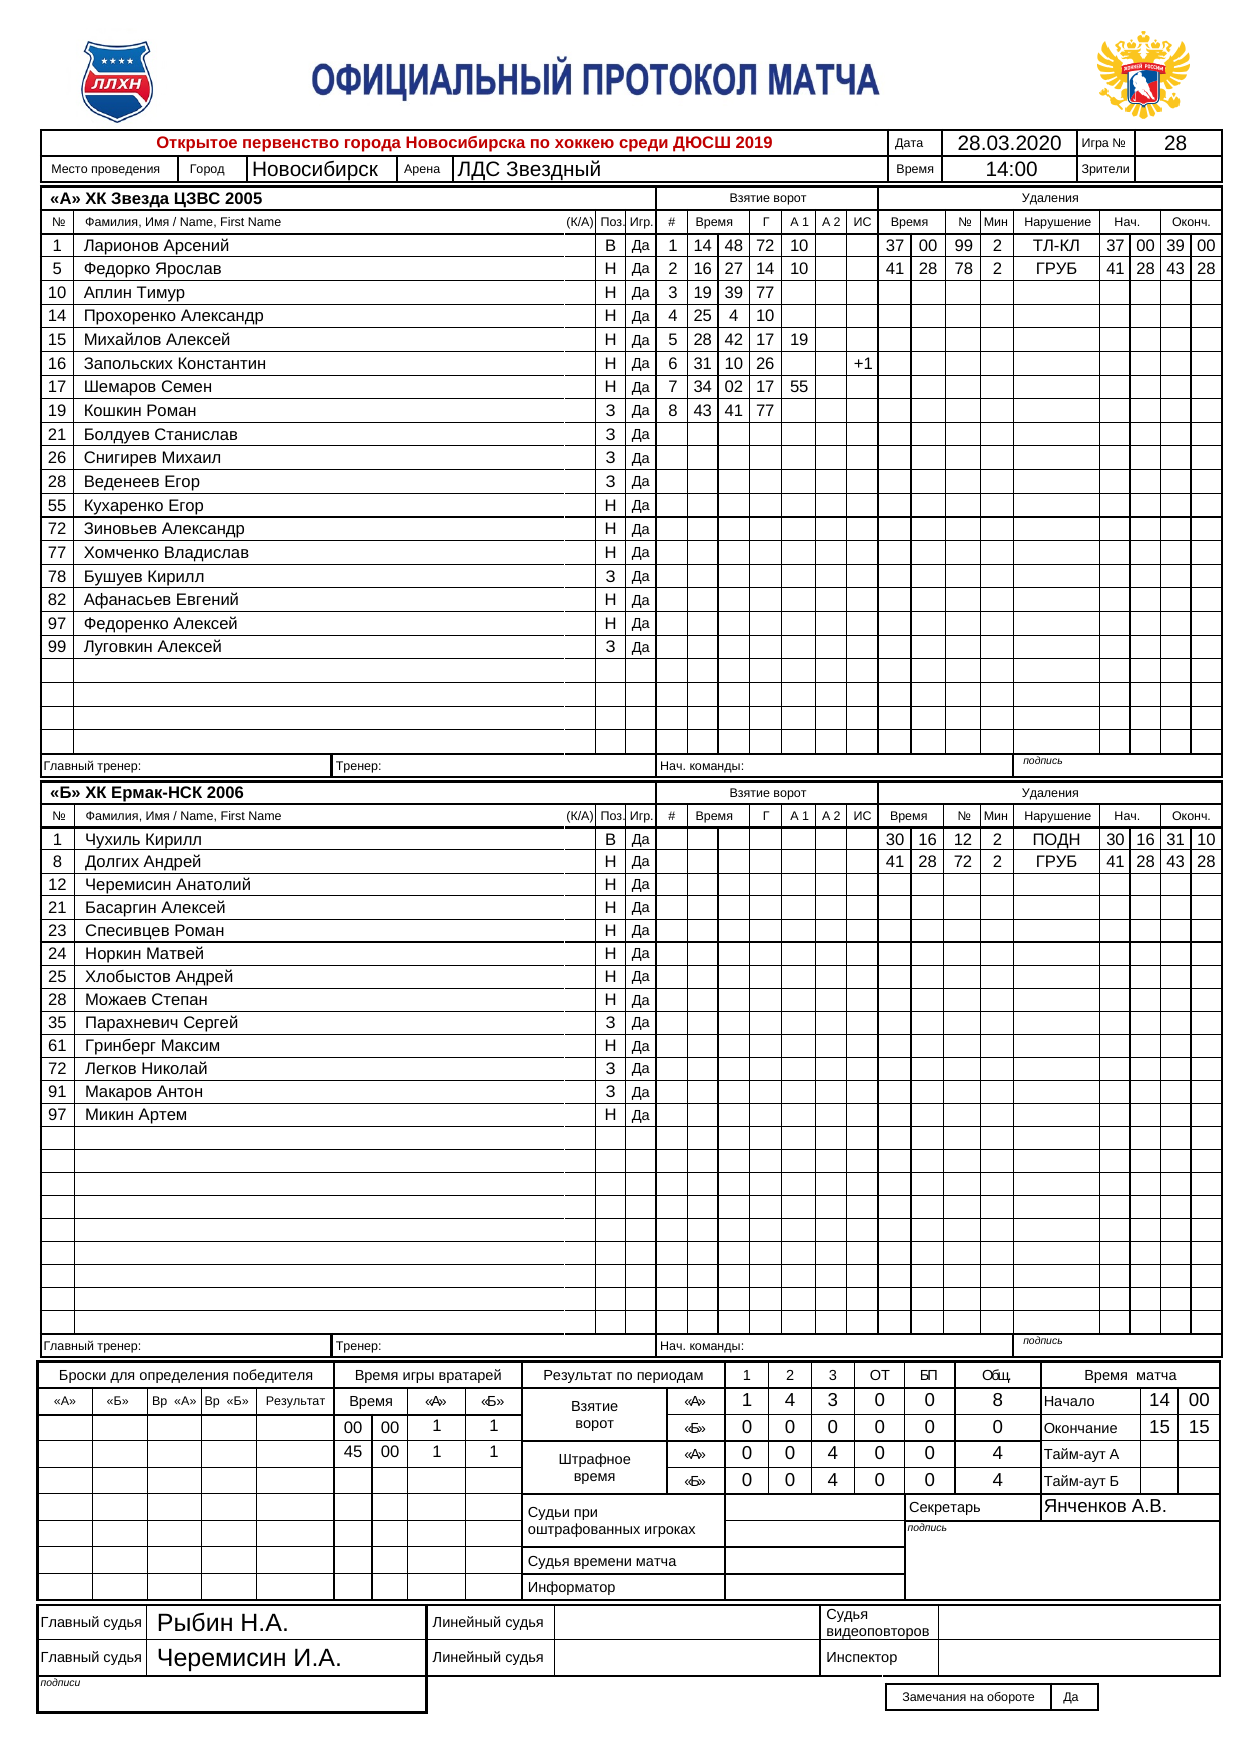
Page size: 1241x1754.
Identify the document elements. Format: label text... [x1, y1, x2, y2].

table_cell Да [626, 829, 655, 849]
table_cell [1100, 328, 1129, 351]
table_cell [750, 896, 781, 918]
table_cell Н [596, 541, 625, 564]
table_cell [782, 1196, 815, 1218]
table_cell [688, 518, 717, 540]
table_cell Инспектор [821, 1640, 938, 1675]
table_cell [847, 1265, 877, 1287]
table_cell [39, 1441, 92, 1467]
table_cell [626, 1265, 655, 1287]
table_cell [1100, 470, 1129, 493]
table_cell [719, 1150, 749, 1172]
table_cell [688, 1081, 717, 1103]
table_cell [912, 518, 945, 540]
table_cell [688, 1242, 717, 1264]
table_cell [1100, 896, 1129, 918]
table_cell Н [596, 281, 625, 303]
table_cell 31 [688, 352, 717, 374]
table_cell [816, 1242, 846, 1264]
table_cell [1014, 281, 1099, 303]
table_cell [202, 1468, 256, 1493]
table_cell [847, 541, 877, 564]
table_cell [912, 1242, 943, 1264]
table_cell [879, 1311, 910, 1333]
table_cell 4 [769, 1389, 811, 1413]
table_cell [1014, 707, 1099, 729]
table_cell Да [626, 588, 655, 611]
table_cell [912, 659, 945, 682]
table_cell [782, 518, 815, 540]
table_cell [782, 683, 815, 706]
table_cell [750, 1035, 781, 1057]
table_cell Н [596, 1104, 625, 1126]
table_cell [688, 943, 717, 964]
table_cell [565, 565, 595, 587]
table_cell 43 [1161, 257, 1190, 280]
table_cell [847, 1242, 877, 1264]
table_cell [847, 328, 877, 351]
table_cell [428, 1677, 882, 1711]
table_cell Н [596, 850, 625, 872]
table_cell [750, 989, 781, 1011]
table_header 28.03.2020 [943, 131, 1076, 155]
table_cell Время [335, 1389, 407, 1413]
table_cell [1161, 281, 1190, 303]
table_cell 28 [912, 257, 945, 280]
table_cell [847, 1311, 877, 1333]
table_cell [1161, 1288, 1190, 1310]
table_cell 25 [688, 305, 717, 327]
table_cell 5 [657, 328, 687, 351]
table_cell [1014, 1150, 1099, 1172]
table_cell [688, 612, 717, 634]
table_cell Линейный судья [428, 1606, 554, 1639]
table_cell [1161, 494, 1190, 516]
table_cell Информатор [523, 1575, 724, 1599]
table_cell 2 [981, 829, 1013, 849]
table_cell [847, 446, 877, 469]
table_cell [1100, 305, 1129, 327]
table_cell [879, 423, 910, 445]
table_cell 17 [750, 376, 781, 398]
table_cell [719, 1311, 749, 1333]
table_cell [1192, 659, 1221, 682]
table_cell [565, 659, 595, 682]
table_cell [1014, 1012, 1099, 1033]
table_cell [1161, 565, 1190, 587]
table_cell Федоренко Алексей [74, 612, 564, 634]
table_cell [74, 707, 564, 729]
table_cell 4 [719, 305, 749, 327]
table_cell [1161, 1219, 1190, 1241]
table_cell [879, 612, 910, 634]
table_cell [944, 1012, 980, 1033]
table_cell [202, 1441, 256, 1467]
table_cell [565, 352, 595, 374]
table_cell [1014, 683, 1099, 706]
table_cell Да [626, 281, 655, 303]
table_cell [879, 1265, 910, 1287]
table_cell [1192, 470, 1221, 493]
table_cell [688, 1127, 717, 1149]
table_cell [750, 588, 781, 611]
table_cell [1192, 896, 1221, 918]
table_cell [202, 1574, 256, 1599]
table_cell [1100, 565, 1129, 587]
table_cell [981, 470, 1013, 493]
table_cell 0 [769, 1442, 811, 1467]
table_cell [879, 1104, 910, 1126]
table_header БП [905, 1363, 954, 1387]
table_cell [1192, 1012, 1221, 1033]
table_cell [1131, 683, 1160, 706]
table_cell [408, 1521, 465, 1546]
table_cell [202, 1547, 256, 1573]
table_cell А 2 [816, 211, 846, 233]
table_cell Н [596, 494, 625, 516]
table_cell подпись [906, 1522, 1219, 1599]
table_cell 10 [42, 281, 73, 303]
table_cell 99 [42, 636, 73, 658]
table_cell [657, 829, 687, 849]
table_cell З [596, 565, 625, 587]
table_cell Зиновьев Александр [74, 518, 564, 540]
table_cell [42, 1219, 74, 1241]
table_cell Норкин Матвей [75, 943, 564, 964]
table_cell [816, 966, 846, 987]
table_cell [946, 423, 980, 445]
table_cell [750, 1150, 781, 1172]
table_cell [847, 1081, 877, 1103]
table_cell [257, 1441, 333, 1467]
table_cell 41 [879, 257, 910, 280]
table_cell З [596, 446, 625, 469]
table_cell [657, 896, 687, 918]
table_cell Г [750, 211, 781, 233]
table_cell [1131, 612, 1160, 634]
table_cell [912, 896, 943, 918]
table_cell [944, 1104, 980, 1126]
table_cell [912, 1127, 943, 1149]
table_cell [946, 730, 980, 753]
table_cell [847, 612, 877, 634]
table_cell [74, 683, 564, 706]
table_cell Кошкин Роман [74, 399, 564, 422]
table_cell [946, 588, 980, 611]
table_cell [1131, 920, 1160, 941]
table_cell [981, 518, 1013, 540]
table_cell [1100, 874, 1129, 895]
table_cell 0 [905, 1442, 954, 1467]
table_cell [981, 541, 1013, 564]
table_cell 0 [905, 1468, 954, 1493]
table_cell [1014, 423, 1099, 445]
table_cell 0 [855, 1389, 904, 1413]
table_cell [912, 470, 945, 493]
table_cell Поз. [596, 211, 625, 233]
table_cell [565, 518, 595, 540]
table_cell [782, 874, 815, 895]
table_cell [42, 1265, 74, 1287]
table_cell [816, 518, 846, 540]
table_cell А 1 [782, 805, 815, 826]
table_cell [946, 683, 980, 706]
table_cell [1161, 1127, 1190, 1149]
table_cell [726, 1495, 904, 1520]
table_cell [847, 1196, 877, 1218]
table_cell [565, 1288, 595, 1310]
table_cell [816, 565, 846, 587]
table_cell [750, 730, 781, 753]
table_cell [847, 730, 877, 753]
table_cell [750, 1104, 781, 1126]
table_header Игра № [1078, 131, 1134, 155]
table_cell 17 [750, 328, 781, 351]
table_cell [912, 565, 945, 587]
table_cell [565, 494, 595, 516]
table_cell 8 [956, 1389, 1040, 1413]
table_cell [39, 1468, 92, 1493]
table_cell Спесивцев Роман [75, 920, 564, 941]
table_cell [565, 1058, 595, 1079]
table_cell [981, 446, 1013, 469]
table_cell [657, 541, 687, 564]
table_header Замечания на обороте [887, 1685, 1050, 1709]
table_cell Да [626, 1104, 655, 1126]
table_cell [1100, 989, 1129, 1011]
table_cell № [946, 211, 980, 233]
table_cell [1014, 518, 1099, 540]
table_cell [626, 730, 655, 753]
table_cell [726, 1575, 904, 1599]
table_cell [39, 1521, 92, 1546]
table_cell [981, 588, 1013, 611]
table_cell [944, 1035, 980, 1057]
table_cell [408, 1547, 465, 1573]
table_cell [657, 943, 687, 964]
table_cell [626, 1173, 655, 1195]
table_cell [816, 588, 846, 611]
table_cell Оконч. [1161, 805, 1221, 826]
table_cell [981, 565, 1013, 587]
table_cell [750, 636, 781, 658]
table_cell Федорко Ярослав [74, 257, 564, 280]
table_cell [1192, 494, 1221, 516]
table_cell [750, 1058, 781, 1079]
table_cell [565, 423, 595, 445]
table_cell [565, 376, 595, 398]
table_cell Прохоренко Александр [74, 305, 564, 327]
table_cell Г [750, 805, 781, 826]
table_cell [879, 588, 910, 611]
table_cell Да [626, 1081, 655, 1103]
table_cell [688, 446, 717, 469]
table_cell [335, 1574, 371, 1599]
table_cell 00 [912, 235, 945, 256]
table_cell А 1 [782, 211, 815, 233]
table_cell [1192, 730, 1221, 753]
table_cell [782, 1265, 815, 1287]
table_cell [688, 1150, 717, 1172]
table_cell [1014, 989, 1099, 1011]
table_cell [981, 636, 1013, 658]
table_header 2 [769, 1363, 811, 1387]
table_cell [719, 565, 749, 587]
table_cell [1131, 966, 1160, 987]
table_cell [944, 943, 980, 964]
table_cell [816, 352, 846, 374]
table_cell [879, 1081, 910, 1103]
table_cell ЛДС Звездный [454, 157, 887, 181]
table_cell [1100, 423, 1129, 445]
table_cell 3 [657, 281, 687, 303]
table_cell [1131, 1173, 1160, 1195]
table_cell Парахневич Сергей [75, 1012, 564, 1033]
table_cell 2 [657, 257, 687, 280]
table_cell [565, 399, 595, 422]
table_cell [1014, 1311, 1099, 1333]
table_cell [816, 1196, 846, 1218]
table_cell [879, 494, 910, 516]
table_cell [1192, 1035, 1221, 1057]
table_cell [981, 1127, 1013, 1149]
table_cell [93, 1574, 147, 1599]
table_cell [596, 730, 625, 753]
table_cell [1014, 446, 1099, 469]
table_cell [626, 1150, 655, 1172]
table_cell [1100, 1150, 1129, 1172]
table_cell [1014, 612, 1099, 634]
table_cell Да [626, 305, 655, 327]
table_cell [912, 446, 945, 469]
table_cell [981, 1150, 1013, 1172]
table_cell [42, 659, 73, 682]
table_cell Макаров Антон [75, 1081, 564, 1103]
table_cell «А» [668, 1389, 724, 1413]
table_cell [782, 1035, 815, 1057]
table_cell 02 [719, 376, 749, 398]
table_cell 28 [42, 470, 73, 493]
table_cell [626, 1288, 655, 1310]
table_cell [944, 920, 980, 941]
table_cell Н [596, 257, 625, 280]
table_cell [912, 943, 943, 964]
table_cell [912, 874, 943, 895]
table_cell [596, 659, 625, 682]
table_cell [719, 966, 749, 987]
table_cell [1161, 328, 1190, 351]
table_cell [688, 730, 717, 753]
table_cell (К/А) [565, 211, 595, 233]
table_cell [782, 1081, 815, 1103]
table_cell [946, 636, 980, 658]
table_cell [565, 281, 595, 303]
table_cell Н [596, 305, 625, 327]
table_cell [688, 1288, 717, 1310]
table_header 3 [812, 1363, 854, 1387]
table_cell 43 [688, 399, 717, 422]
table_cell 26 [42, 446, 73, 469]
table_cell 10 [719, 352, 749, 374]
table_cell [1100, 612, 1129, 634]
table_cell [944, 1242, 980, 1264]
table_cell [847, 257, 877, 280]
table_cell [1131, 943, 1160, 964]
table_cell [847, 943, 877, 964]
table_cell [782, 1242, 815, 1264]
table_cell [408, 1574, 465, 1599]
table_cell 00 [373, 1416, 407, 1440]
table_cell [1131, 518, 1160, 540]
table_cell [847, 659, 877, 682]
table_cell [565, 1081, 595, 1103]
table_cell Луговкин Алексей [74, 636, 564, 658]
table_cell [816, 399, 846, 422]
table_cell [596, 1196, 625, 1218]
table_cell [782, 399, 815, 422]
table_cell Да [626, 896, 655, 918]
table_cell [719, 1242, 749, 1264]
table_cell [626, 683, 655, 706]
table_cell [688, 989, 717, 1011]
table_cell [782, 1311, 815, 1333]
table_cell [816, 612, 846, 634]
table_cell ТЛ-КЛ [1014, 235, 1099, 256]
table_cell [1100, 1196, 1129, 1218]
table_cell [1100, 588, 1129, 611]
table_cell [1161, 1081, 1190, 1103]
table_cell [1192, 1058, 1221, 1079]
table_cell Ларионов Арсений [74, 235, 564, 256]
table_cell [657, 920, 687, 941]
table_cell [148, 1441, 201, 1467]
table_cell Новосибирск [248, 157, 396, 181]
table_cell [1100, 1311, 1129, 1333]
table_cell [1192, 1081, 1221, 1103]
table_cell [981, 1219, 1013, 1241]
table_cell [847, 305, 877, 327]
table_cell [1161, 966, 1190, 987]
table_cell [1100, 943, 1129, 964]
table_cell 16 [42, 352, 73, 374]
table_header Да [1052, 1685, 1097, 1709]
table_cell [782, 636, 815, 658]
table_cell Можаев Степан [75, 989, 564, 1011]
table_cell [719, 588, 749, 611]
table_cell [879, 305, 910, 327]
table_cell [408, 1494, 465, 1520]
table_cell [847, 565, 877, 587]
table_cell [1014, 305, 1099, 327]
table_cell [565, 636, 595, 658]
table_cell З [596, 636, 625, 658]
table_cell 0 [769, 1468, 811, 1493]
table_cell Да [626, 1058, 655, 1079]
table_cell [39, 1416, 92, 1440]
table_cell 15 [42, 328, 73, 351]
table_cell Снигирев Михаил [74, 446, 564, 469]
table_cell [1161, 1058, 1190, 1079]
table_cell [981, 707, 1013, 729]
table_cell [847, 1012, 877, 1033]
table_cell З [596, 1012, 625, 1033]
table_cell № [42, 211, 73, 233]
table_cell [1161, 399, 1190, 422]
table_cell [847, 1150, 877, 1172]
table_cell [1014, 1081, 1099, 1103]
table_cell [1131, 1127, 1160, 1149]
table_cell 61 [42, 1035, 74, 1057]
table_cell [719, 874, 749, 895]
table_cell 10 [782, 257, 815, 280]
table_cell [42, 1288, 74, 1310]
table_cell 41 [879, 850, 910, 872]
table_cell [626, 1219, 655, 1241]
table_cell Начало [1042, 1389, 1140, 1413]
table_cell [1161, 659, 1190, 682]
table_cell [946, 518, 980, 540]
table_cell [657, 636, 687, 658]
table_cell 00 [335, 1416, 371, 1440]
table_cell [596, 1311, 625, 1333]
table_cell [750, 707, 781, 729]
table_cell «Б» [93, 1389, 147, 1413]
table_cell [981, 683, 1013, 706]
table_cell [688, 874, 717, 895]
table_cell Главный тренер: [42, 755, 330, 776]
table_cell Нач. [1100, 805, 1160, 826]
table_cell Н [596, 518, 625, 540]
table_cell [565, 1127, 595, 1149]
table_cell Судья видеоповторов [821, 1606, 938, 1639]
table_cell [750, 541, 781, 564]
table_cell Рыбин Н.А. [147, 1606, 425, 1639]
table_cell [565, 1311, 595, 1333]
table_cell [1100, 446, 1129, 469]
table_cell Басаргин Алексей [75, 896, 564, 918]
table_cell [688, 1219, 717, 1241]
table_cell 91 [42, 1081, 74, 1103]
table_cell [981, 874, 1013, 895]
table_cell [1161, 446, 1190, 469]
table_cell [1014, 966, 1099, 987]
table_cell [782, 829, 815, 849]
table_cell [42, 1242, 74, 1264]
table_cell [75, 1242, 564, 1264]
table_cell [946, 328, 980, 351]
table_cell [750, 446, 781, 469]
table_cell (К/А) [565, 805, 595, 826]
table_cell [912, 588, 945, 611]
table_cell [565, 328, 595, 351]
table_header «А» ХК Звезда ЦЗВС 2005 [42, 188, 655, 209]
table_cell [782, 850, 815, 872]
table_cell [847, 989, 877, 1011]
table_cell Да [626, 541, 655, 564]
table_cell 0 [726, 1415, 768, 1440]
table_cell Да [626, 376, 655, 398]
table_cell [93, 1494, 147, 1520]
table_cell [148, 1574, 201, 1599]
table_cell [750, 1081, 781, 1103]
table_cell [1100, 1035, 1129, 1057]
table_cell [816, 1219, 846, 1241]
table_cell Вр «А» [148, 1389, 201, 1413]
table_cell [719, 1173, 749, 1195]
table_cell [565, 235, 595, 256]
table_cell [565, 989, 595, 1011]
table_cell [944, 1173, 980, 1195]
table_cell [816, 470, 846, 493]
table_cell [1192, 1150, 1221, 1172]
table_cell Штрафное время [523, 1442, 666, 1493]
table_cell [1100, 683, 1129, 706]
table_cell 30 [1100, 829, 1129, 849]
table_cell В [596, 235, 625, 256]
table_cell [944, 1288, 980, 1310]
table_cell [719, 943, 749, 964]
table_cell [565, 1196, 595, 1218]
table_cell [816, 683, 846, 706]
table_cell [1100, 659, 1129, 682]
table_cell [879, 1127, 910, 1149]
table_cell [847, 1058, 877, 1079]
table_cell 0 [905, 1415, 954, 1440]
table_cell [1161, 518, 1190, 540]
table_cell [879, 352, 910, 374]
table_cell [719, 707, 749, 729]
table_cell [565, 1104, 595, 1126]
table_cell Хлобыстов Андрей [75, 966, 564, 987]
table_cell 4 [812, 1442, 854, 1467]
table_cell 1 [42, 235, 73, 256]
table_cell [816, 328, 846, 351]
table_cell З [596, 399, 625, 422]
table_header Дата [889, 131, 941, 155]
table_cell [565, 730, 595, 753]
table_cell [719, 1058, 749, 1079]
table_cell [373, 1494, 407, 1520]
table_cell [1100, 1127, 1129, 1149]
table_cell Н [596, 874, 625, 895]
table_cell 1 [408, 1416, 465, 1440]
table_cell [657, 1035, 687, 1057]
table_cell [981, 943, 1013, 964]
table_cell [688, 423, 717, 445]
table_cell [879, 659, 910, 682]
table_cell [1161, 943, 1190, 964]
table_cell [555, 1606, 819, 1639]
table_cell [719, 730, 749, 753]
table_cell [816, 896, 846, 918]
table_cell [879, 1288, 910, 1310]
table_cell [750, 1012, 781, 1033]
table_cell 14:00 [943, 157, 1076, 181]
table_cell 14 [750, 257, 781, 280]
table_cell [912, 352, 945, 374]
table_cell [42, 1173, 74, 1195]
table_cell [782, 896, 815, 918]
table_cell 28 [1192, 850, 1221, 872]
table_cell [981, 920, 1013, 941]
table_cell 55 [782, 376, 815, 398]
table_cell Нарушение [1014, 805, 1099, 826]
table_cell Бушуев Кирилл [74, 565, 564, 587]
table_header 28 [1136, 131, 1221, 155]
table_cell [42, 1150, 74, 1172]
table_cell [688, 470, 717, 493]
table_cell [1100, 1219, 1129, 1241]
table_cell [688, 659, 717, 682]
table_cell [565, 1173, 595, 1195]
table_cell З [596, 1058, 625, 1079]
table_cell [946, 352, 980, 374]
table_cell [981, 1173, 1013, 1195]
table_cell 41 [1100, 850, 1129, 872]
table_cell [782, 588, 815, 611]
table_cell [1131, 1311, 1160, 1333]
table_cell [750, 1242, 781, 1264]
table_cell [782, 281, 815, 303]
table_cell # [657, 805, 687, 826]
table_cell ГРУБ [1014, 257, 1099, 280]
table_cell Фамилия, Имя / Name, First Name [75, 805, 565, 826]
table_cell [946, 659, 980, 682]
table_cell [657, 966, 687, 987]
table_cell [847, 281, 877, 303]
table_cell [782, 352, 815, 374]
table_cell [750, 943, 781, 964]
table_cell [93, 1521, 147, 1546]
table_cell З [596, 470, 625, 493]
table_cell [847, 399, 877, 422]
table_cell [944, 1219, 980, 1241]
table_cell [565, 470, 595, 493]
table_cell [912, 612, 945, 634]
table_cell [847, 707, 877, 729]
table_cell Н [596, 1035, 625, 1057]
table_cell [1161, 612, 1190, 634]
table_cell 0 [855, 1442, 904, 1467]
table_cell 28 [1131, 257, 1160, 280]
table_cell [1161, 588, 1190, 611]
table_cell [688, 829, 717, 849]
table_cell 0 [812, 1415, 854, 1440]
table_cell [816, 423, 846, 445]
table_cell [1014, 1196, 1099, 1218]
table_cell 78 [42, 565, 73, 587]
table_cell № [42, 805, 74, 826]
table_cell Да [626, 1035, 655, 1057]
table_cell [657, 1104, 687, 1126]
table_cell [946, 707, 980, 729]
table_cell 00 [1179, 1389, 1219, 1413]
table_cell [1192, 989, 1221, 1011]
table_cell [1192, 874, 1221, 895]
table_cell 1 [42, 829, 74, 849]
table_cell [1179, 1441, 1219, 1467]
table_cell 4 [956, 1468, 1040, 1493]
table_header Время игры вратарей [335, 1363, 521, 1387]
table_cell [1161, 1265, 1190, 1287]
table_cell [596, 683, 625, 706]
table_cell [657, 874, 687, 895]
table_cell Да [626, 612, 655, 634]
table_cell 28 [1192, 257, 1221, 280]
table_cell [750, 874, 781, 895]
table_cell [257, 1547, 333, 1573]
table_header Открытое первенство города Новосибирска по хоккею среди ДЮСШ 2019 [42, 131, 887, 155]
table_cell [1131, 1265, 1160, 1287]
table_cell 0 [855, 1468, 904, 1493]
table_cell [1014, 874, 1099, 895]
table_cell [782, 989, 815, 1011]
table_cell [1161, 874, 1190, 895]
table_cell [750, 829, 781, 849]
table_cell [1100, 1242, 1129, 1264]
table_cell Да [626, 470, 655, 493]
table_cell 31 [1161, 829, 1190, 849]
table_cell [1014, 494, 1099, 516]
table_cell [1131, 989, 1160, 1011]
table_cell [981, 1081, 1013, 1103]
table_cell [719, 446, 749, 469]
table_cell 12 [944, 829, 980, 849]
table_cell [657, 1196, 687, 1218]
table_cell Вр «Б» [202, 1389, 256, 1413]
table_cell [565, 1012, 595, 1033]
table_cell [1014, 1219, 1099, 1241]
table_cell Место проведения [42, 157, 177, 181]
table_cell [750, 1127, 781, 1149]
table_cell [565, 1150, 595, 1172]
table_cell [879, 707, 910, 729]
table_cell [565, 1242, 595, 1264]
table_cell [1014, 470, 1099, 493]
table_cell Аплин Тимур [74, 281, 564, 303]
table_cell [719, 494, 749, 516]
table_cell [1179, 1468, 1219, 1493]
table_cell [944, 1081, 980, 1103]
table_cell Секретарь [906, 1495, 1040, 1520]
table_cell [912, 494, 945, 516]
table_cell [816, 920, 846, 941]
table_cell [1161, 376, 1190, 398]
table_cell [39, 1494, 92, 1520]
table_cell [879, 1242, 910, 1264]
table_cell [1161, 1150, 1190, 1172]
table_cell [750, 1288, 781, 1310]
table_cell [1161, 730, 1190, 753]
table_cell [1014, 565, 1099, 587]
table_cell [782, 730, 815, 753]
table_cell 23 [42, 920, 74, 941]
table_cell Тренер: [333, 1335, 655, 1356]
table_cell [1192, 541, 1221, 564]
table_cell [257, 1494, 333, 1520]
table_cell 1 [466, 1441, 521, 1467]
table_cell [816, 494, 846, 516]
table_cell 72 [42, 1058, 74, 1079]
table_cell [1161, 305, 1190, 327]
table_cell 72 [944, 850, 980, 872]
table_cell [879, 989, 910, 1011]
table_cell [596, 1219, 625, 1241]
table_cell [1131, 1035, 1160, 1057]
table_cell [946, 470, 980, 493]
table_cell [75, 1311, 564, 1333]
table_cell [912, 1265, 943, 1287]
table_cell А 2 [816, 805, 846, 826]
table_cell [719, 612, 749, 634]
table_cell [565, 943, 595, 964]
table_cell [1100, 1288, 1129, 1310]
table_cell [782, 1012, 815, 1033]
table_cell 37 [879, 235, 910, 256]
table_cell [939, 1640, 1219, 1675]
table_cell [816, 235, 846, 256]
table_cell [981, 352, 1013, 374]
table_cell Да [626, 257, 655, 280]
table_cell 8 [42, 850, 74, 872]
table_cell [657, 659, 687, 682]
table_cell [782, 1173, 815, 1195]
table_cell [750, 966, 781, 987]
table_cell [1100, 1081, 1129, 1103]
table_cell [879, 281, 910, 303]
table_cell [981, 328, 1013, 351]
table_cell [782, 305, 815, 327]
table_cell [879, 541, 910, 564]
table_cell 0 [956, 1415, 1040, 1440]
table_cell [1014, 1058, 1099, 1079]
table_cell [1161, 989, 1190, 1011]
table_cell [565, 1265, 595, 1287]
table_cell [1161, 1242, 1190, 1264]
table_cell 28 [1131, 850, 1160, 872]
table_cell [879, 730, 910, 753]
table_cell [946, 612, 980, 634]
table_cell [565, 829, 595, 849]
table_cell [1131, 874, 1160, 895]
table_cell [1014, 896, 1099, 918]
table_cell [1192, 1104, 1221, 1126]
table_cell Да [626, 328, 655, 351]
table_cell 0 [726, 1442, 768, 1467]
table_cell 21 [42, 423, 73, 445]
table_cell [466, 1547, 521, 1573]
table_cell «А» [408, 1389, 465, 1413]
table_cell ИС [847, 211, 877, 233]
table_cell 21 [42, 896, 74, 918]
table_cell [1192, 1127, 1221, 1149]
table_cell [816, 257, 846, 280]
table_cell [1131, 659, 1160, 682]
table_cell [847, 920, 877, 941]
table_cell [1131, 423, 1160, 445]
table_cell [750, 1265, 781, 1287]
table_cell [912, 707, 945, 729]
table_cell [1131, 470, 1160, 493]
table_cell [1192, 1265, 1221, 1287]
table_cell [719, 470, 749, 493]
table_cell [1100, 1173, 1129, 1195]
table_cell [565, 541, 595, 564]
table_cell [847, 1127, 877, 1149]
table_cell [688, 494, 717, 516]
table_cell [335, 1547, 371, 1573]
table_cell [719, 1127, 749, 1149]
table_cell [1100, 376, 1129, 398]
table_cell Арена [398, 157, 452, 181]
table_cell [596, 1173, 625, 1195]
table_cell «Б » [466, 1389, 521, 1413]
table_cell Линейный судья [428, 1640, 554, 1675]
table_cell [657, 707, 687, 729]
table_cell [657, 730, 687, 753]
table_cell [946, 446, 980, 469]
table_cell [912, 966, 943, 987]
table_cell [879, 896, 910, 918]
table_cell [719, 1196, 749, 1218]
table_cell [1161, 423, 1190, 445]
table_cell [912, 328, 945, 351]
table_cell [879, 376, 910, 398]
table_cell [816, 305, 846, 327]
table_cell Да [626, 920, 655, 941]
table_cell В [596, 829, 625, 849]
table_cell [1192, 305, 1221, 327]
table_cell [944, 1127, 980, 1149]
table_cell [782, 966, 815, 987]
table_cell [719, 896, 749, 918]
table_cell 10 [750, 305, 781, 327]
table_cell [847, 829, 877, 849]
table_cell Долгих Андрей [75, 850, 564, 872]
table_cell 72 [42, 518, 73, 540]
table_header Общ. [956, 1363, 1040, 1387]
table_cell Игр. [626, 805, 655, 826]
table_cell 28 [42, 989, 74, 1011]
table_cell [912, 1219, 943, 1241]
table_cell 00 [373, 1441, 407, 1467]
table_cell Зрители [1078, 157, 1134, 181]
table_cell [657, 1012, 687, 1033]
table_cell [1161, 352, 1190, 374]
table_cell Да [626, 989, 655, 1011]
table_cell [879, 518, 910, 540]
table_cell [1014, 541, 1099, 564]
table_cell [1131, 494, 1160, 516]
table_cell Н [596, 920, 625, 941]
table_cell Хомченко Владислав [74, 541, 564, 564]
table_cell 14 [688, 235, 717, 256]
table_cell [565, 896, 595, 918]
table_cell [981, 896, 1013, 918]
table_cell Кухаренко Егор [74, 494, 564, 516]
table_cell [816, 1104, 846, 1126]
table_cell [1131, 1012, 1160, 1033]
table_cell [1131, 1242, 1160, 1264]
table_cell [981, 612, 1013, 634]
table_cell 2 [981, 850, 1013, 872]
table_cell [782, 1150, 815, 1172]
table_cell 10 [1192, 829, 1221, 849]
table_cell 1 [466, 1416, 521, 1440]
table_cell [688, 1012, 717, 1033]
table_cell [1192, 588, 1221, 611]
table_cell [1014, 376, 1099, 398]
table_cell [1100, 1058, 1129, 1079]
table_cell [981, 1196, 1013, 1218]
table_cell [912, 1196, 943, 1218]
table_cell [75, 1127, 564, 1149]
table_cell [657, 1127, 687, 1149]
table_cell [1100, 541, 1129, 564]
table_cell 3 [812, 1389, 854, 1413]
table_cell [657, 565, 687, 587]
table_cell [565, 305, 595, 327]
table_cell [657, 470, 687, 493]
table_cell [75, 1219, 564, 1241]
table_cell [981, 966, 1013, 987]
table_cell [944, 874, 980, 895]
table_cell [816, 1311, 846, 1333]
table_cell [1014, 1104, 1099, 1126]
table_cell [981, 376, 1013, 398]
table_cell [1141, 1468, 1177, 1493]
table_cell [847, 1219, 877, 1241]
table_cell [719, 1265, 749, 1287]
table_cell [1131, 1058, 1160, 1079]
table_cell [782, 707, 815, 729]
table_cell Поз. [596, 805, 625, 826]
table_cell [719, 541, 749, 564]
table_cell [719, 1219, 749, 1241]
table_cell [816, 659, 846, 682]
table_cell [1192, 920, 1221, 941]
table_cell [981, 989, 1013, 1011]
table_cell [847, 896, 877, 918]
table_cell [657, 1265, 687, 1287]
table_cell Н [596, 352, 625, 374]
table_cell [1014, 1173, 1099, 1195]
table_cell [373, 1521, 407, 1546]
table_cell [1192, 352, 1221, 374]
table_cell [782, 1058, 815, 1079]
table_cell [981, 1242, 1013, 1264]
table_cell Результат [257, 1389, 333, 1413]
table_cell [75, 1196, 564, 1218]
table_cell [879, 1035, 910, 1057]
table_cell Черемисин И.А. [147, 1640, 425, 1675]
table_cell [1100, 1012, 1129, 1033]
table_cell [1161, 896, 1190, 918]
table_cell [879, 1012, 910, 1033]
table_cell [1100, 352, 1129, 374]
table_cell [596, 1150, 625, 1172]
table_cell [688, 1196, 717, 1218]
table_cell [657, 1081, 687, 1103]
table_cell [657, 494, 687, 516]
table_cell Да [626, 518, 655, 540]
table_cell [782, 470, 815, 493]
table_cell [879, 328, 910, 351]
table_cell [657, 683, 687, 706]
table_cell Взятие ворот [523, 1389, 666, 1440]
table_cell Н [596, 376, 625, 398]
table_cell 14 [42, 305, 73, 327]
table_cell Веденеев Егор [74, 470, 564, 493]
table_cell [657, 612, 687, 634]
table_cell 77 [42, 541, 73, 564]
table_cell 10 [782, 235, 815, 256]
table_cell [946, 376, 980, 398]
table_cell [944, 1150, 980, 1172]
table_cell 19 [42, 399, 73, 422]
table_cell Главный судья [39, 1640, 146, 1675]
table_cell [782, 423, 815, 445]
table_cell [657, 1311, 687, 1333]
table_cell [719, 1288, 749, 1310]
table_cell [847, 470, 877, 493]
table_cell [879, 470, 910, 493]
table_cell [93, 1441, 147, 1467]
table_cell Да [626, 446, 655, 469]
table_cell [719, 1035, 749, 1057]
table_cell 34 [688, 376, 717, 398]
table_cell Тренер: [333, 755, 655, 776]
table_cell Тайм-аут А [1042, 1441, 1140, 1467]
table_cell [1014, 1127, 1099, 1149]
table_cell 35 [42, 1012, 74, 1033]
table_cell [912, 920, 943, 941]
table_cell [782, 612, 815, 634]
table_cell [816, 281, 846, 303]
table_cell [565, 966, 595, 987]
table_cell [1100, 920, 1129, 941]
table_cell [981, 1311, 1013, 1333]
table_cell 0 [905, 1389, 954, 1413]
table_cell [1014, 399, 1099, 422]
table_cell [75, 1173, 564, 1195]
table_cell [719, 989, 749, 1011]
table_cell [944, 1196, 980, 1218]
table_cell 16 [1131, 829, 1160, 849]
table_cell [1014, 659, 1099, 682]
table_cell Нарушение [1014, 211, 1099, 233]
table_cell 25 [42, 966, 74, 987]
table_cell 4 [956, 1442, 1040, 1467]
table_cell [912, 305, 945, 327]
table_cell [74, 730, 564, 753]
table_cell 55 [42, 494, 73, 516]
table_cell [1014, 352, 1099, 374]
table_cell [373, 1547, 407, 1573]
table_cell [1192, 446, 1221, 469]
table_cell 15 [1141, 1415, 1177, 1440]
table_cell [879, 1196, 910, 1218]
table_cell [719, 518, 749, 540]
table_cell [1100, 966, 1129, 987]
table_cell подпись [1014, 755, 1221, 776]
table_cell [1192, 518, 1221, 540]
table_cell [257, 1468, 333, 1493]
table_cell 1 [726, 1389, 768, 1413]
table_cell [1014, 1265, 1099, 1287]
table_cell [847, 423, 877, 445]
table_cell [750, 659, 781, 682]
table_cell [1161, 1196, 1190, 1218]
table_cell 77 [750, 281, 781, 303]
table_cell [688, 850, 717, 872]
table_cell [75, 1150, 564, 1172]
table_cell [202, 1521, 256, 1546]
table_cell [879, 943, 910, 964]
table_cell [1161, 541, 1190, 564]
table_cell [981, 730, 1013, 753]
table_header Броски для определения победителя [39, 1363, 333, 1387]
table_cell [981, 1288, 1013, 1310]
table_cell Запольских Константин [74, 352, 564, 374]
table_cell Главный судья [39, 1606, 146, 1639]
table_cell [1131, 446, 1160, 469]
table_cell Город [179, 157, 246, 181]
table_cell [626, 707, 655, 729]
table_cell 5 [42, 257, 73, 280]
table_cell подпись [1014, 1335, 1221, 1356]
table_cell Янченков А.В. [1042, 1495, 1219, 1520]
table_cell [93, 1547, 147, 1573]
table_cell 00 [1192, 235, 1221, 256]
table_cell [847, 683, 877, 706]
table_cell [847, 874, 877, 895]
table_cell Да [626, 943, 655, 964]
table_cell [847, 235, 877, 256]
table_cell Время [688, 805, 749, 826]
table_cell [1131, 541, 1160, 564]
table_cell 48 [719, 235, 749, 256]
table_cell [466, 1494, 521, 1520]
table_cell [257, 1574, 333, 1599]
table_cell [946, 305, 980, 327]
table_cell [42, 1127, 74, 1149]
table_cell [1131, 281, 1160, 303]
table_cell Главный тренер: [42, 1335, 330, 1356]
table_cell 77 [750, 399, 781, 422]
table_cell [719, 1012, 749, 1033]
table_cell [1192, 966, 1221, 987]
table_cell Мин [981, 805, 1013, 826]
table_cell [1192, 683, 1221, 706]
table_cell Нач. [1100, 211, 1160, 233]
table_cell Болдуев Станислав [74, 423, 564, 445]
table_cell [202, 1416, 256, 1440]
table_header Удаления [879, 188, 1221, 209]
table_cell [202, 1494, 256, 1520]
table_cell [688, 896, 717, 918]
table_cell «А» [668, 1442, 724, 1467]
table_cell [782, 565, 815, 587]
table_cell Афанасьев Евгений [74, 588, 564, 611]
table_cell Время [688, 211, 749, 233]
table_cell [816, 730, 846, 753]
table_cell [42, 707, 73, 729]
table_cell [750, 494, 781, 516]
table_cell [565, 1035, 595, 1057]
table_cell Черемисин Анатолий [75, 874, 564, 895]
table_cell [688, 1265, 717, 1287]
table_cell [555, 1640, 819, 1675]
table_cell [657, 989, 687, 1011]
table_cell [1131, 352, 1160, 374]
table_cell [912, 1173, 943, 1195]
table_cell [657, 850, 687, 872]
table_cell [879, 565, 910, 587]
table_cell [1131, 1219, 1160, 1241]
table_cell Да [626, 423, 655, 445]
table_cell Микин Артем [75, 1104, 564, 1126]
table_cell [750, 1219, 781, 1241]
table_cell [688, 707, 717, 729]
table_cell [688, 920, 717, 941]
table_cell [1161, 1012, 1190, 1033]
table_cell Легков Николай [75, 1058, 564, 1079]
table_cell 6 [657, 352, 687, 374]
table_cell [596, 1127, 625, 1149]
table_cell Да [626, 850, 655, 872]
table_cell 72 [750, 235, 781, 256]
table_cell [1131, 565, 1160, 587]
table_cell [847, 850, 877, 872]
table_cell [944, 1058, 980, 1079]
table_cell [816, 636, 846, 658]
table_cell [657, 1150, 687, 1172]
table_cell 7 [657, 376, 687, 398]
table_cell 28 [912, 850, 943, 872]
table_cell 8 [657, 399, 687, 422]
table_cell [1161, 1173, 1190, 1195]
table_cell № [944, 805, 980, 826]
table_cell [1131, 896, 1160, 918]
table_cell [879, 966, 910, 987]
table_cell 1 [657, 235, 687, 256]
table_cell 24 [42, 943, 74, 964]
table_cell [596, 1265, 625, 1287]
table_cell [750, 612, 781, 634]
table_cell [912, 423, 945, 445]
table_cell 27 [719, 257, 749, 280]
table_cell [912, 1288, 943, 1310]
table_cell [1192, 399, 1221, 422]
table_cell [816, 943, 846, 964]
table_cell [1192, 423, 1221, 445]
table_cell [816, 1035, 846, 1057]
table_cell [565, 446, 595, 469]
table_cell [565, 683, 595, 706]
table_cell [565, 257, 595, 280]
table_cell [816, 1012, 846, 1033]
table_cell [1131, 1288, 1160, 1310]
table_cell [782, 1127, 815, 1149]
table_cell [879, 1173, 910, 1195]
table_cell 43 [1161, 850, 1190, 872]
table_cell [688, 636, 717, 658]
table_cell [750, 1196, 781, 1218]
table_cell [1192, 281, 1221, 303]
table_cell [750, 565, 781, 587]
table_cell Время [879, 805, 943, 826]
table_cell [750, 470, 781, 493]
table_cell [1192, 328, 1221, 351]
table_cell [1100, 281, 1129, 303]
table_cell [981, 281, 1013, 303]
table_cell [1192, 565, 1221, 587]
table_cell Время [879, 211, 945, 233]
table_cell [816, 829, 846, 849]
table_cell 0 [769, 1415, 811, 1440]
table_cell [981, 1058, 1013, 1079]
table_cell 39 [1161, 235, 1190, 256]
table_cell [335, 1494, 371, 1520]
table_cell [719, 423, 749, 445]
table_cell [335, 1521, 371, 1546]
table_cell [42, 1311, 74, 1333]
table_cell [626, 1311, 655, 1333]
table_cell [1014, 636, 1099, 658]
table_cell [565, 1219, 595, 1241]
table_cell [75, 1265, 564, 1287]
table_cell [879, 399, 910, 422]
table_cell [626, 1242, 655, 1264]
table_cell [657, 588, 687, 611]
table_cell [750, 850, 781, 872]
table_cell [565, 850, 595, 872]
table_cell Да [626, 1012, 655, 1033]
table_cell [847, 494, 877, 516]
table_cell [816, 541, 846, 564]
table_cell [1141, 1441, 1177, 1467]
table_cell 4 [657, 305, 687, 327]
table_cell 41 [719, 399, 749, 422]
table_cell [1100, 399, 1129, 422]
table_cell [981, 399, 1013, 422]
table_cell [1161, 1104, 1190, 1126]
table_cell [657, 423, 687, 445]
table_cell [981, 1265, 1013, 1287]
table_cell [688, 1035, 717, 1057]
table_cell [565, 874, 595, 895]
table_cell 97 [42, 1104, 74, 1126]
table_cell [847, 518, 877, 540]
table_cell [148, 1416, 201, 1440]
table_cell [657, 1242, 687, 1264]
table_cell [944, 966, 980, 987]
table_cell 30 [879, 829, 910, 849]
table_cell [719, 659, 749, 682]
table_cell Окончание [1042, 1415, 1140, 1440]
table_cell [1100, 1265, 1129, 1287]
table_cell [1100, 730, 1129, 753]
table_cell [981, 494, 1013, 516]
table_cell [816, 1288, 846, 1310]
table_cell [1131, 305, 1160, 327]
table_cell [42, 683, 73, 706]
table_cell [688, 541, 717, 564]
table_cell 37 [1100, 235, 1129, 256]
table_cell [1014, 1288, 1099, 1310]
table_cell [257, 1521, 333, 1546]
table_cell [782, 943, 815, 964]
table_cell [981, 659, 1013, 682]
table_cell [946, 281, 980, 303]
table_cell [981, 305, 1013, 327]
table_cell Тайм-аут Б [1042, 1468, 1140, 1493]
table_cell Мин [981, 211, 1013, 233]
table_cell Михайлов Алексей [74, 328, 564, 351]
table_cell [1131, 1104, 1160, 1126]
table_cell [816, 989, 846, 1011]
table_cell [93, 1416, 147, 1440]
table_cell [1131, 399, 1160, 422]
table_cell [408, 1468, 465, 1493]
table_cell [883, 1677, 1220, 1681]
table_cell [879, 446, 910, 469]
table_cell [148, 1547, 201, 1573]
table_cell [1131, 328, 1160, 351]
table_cell [565, 612, 595, 634]
table_cell [816, 874, 846, 895]
table_cell [782, 659, 815, 682]
table_cell [257, 1416, 333, 1440]
table_cell Чухиль Кирилл [75, 829, 564, 849]
table_cell [847, 376, 877, 398]
table_cell +1 [847, 352, 877, 374]
table_cell [596, 1288, 625, 1310]
table_cell 42 [719, 328, 749, 351]
table_cell [1014, 943, 1099, 964]
table_cell [466, 1574, 521, 1599]
table_cell [719, 636, 749, 658]
table_cell [981, 1104, 1013, 1126]
table_cell [688, 1173, 717, 1195]
table_cell Шемаров Семен [74, 376, 564, 398]
table_cell [944, 1311, 980, 1333]
table_cell [39, 1574, 92, 1599]
table_cell 78 [946, 257, 980, 280]
table_cell [816, 707, 846, 729]
table_cell «А» [39, 1389, 92, 1413]
table_cell Да [626, 966, 655, 987]
table_cell [912, 1058, 943, 1079]
table_cell [912, 730, 945, 753]
table_cell 99 [946, 235, 980, 256]
table_cell [93, 1468, 147, 1493]
table_cell [719, 920, 749, 941]
table_cell [688, 1311, 717, 1333]
table_cell [1161, 470, 1190, 493]
table_cell [912, 281, 945, 303]
table_cell Н [596, 328, 625, 351]
table_cell [1131, 636, 1160, 658]
table_cell [1014, 588, 1099, 611]
table_cell [75, 1288, 564, 1310]
table_cell [688, 1058, 717, 1079]
table_cell 0 [726, 1468, 768, 1493]
table_cell [1014, 730, 1099, 753]
table_cell [1014, 1035, 1099, 1057]
table_cell 00 [1131, 235, 1160, 256]
table_header Результат по периодам [523, 1363, 724, 1387]
table_cell Игр. [626, 211, 655, 233]
table_cell [1131, 1150, 1160, 1172]
table_cell 15 [1179, 1415, 1219, 1440]
table_cell Н [596, 943, 625, 964]
table_cell [879, 1150, 910, 1172]
table_cell [879, 636, 910, 658]
table_cell [879, 920, 910, 941]
table_cell [657, 518, 687, 540]
table_cell [1192, 1173, 1221, 1195]
table_cell 14 [1141, 1389, 1177, 1413]
table_cell З [596, 1081, 625, 1103]
table_cell [847, 588, 877, 611]
picture [5, 28, 1197, 129]
table_cell [657, 446, 687, 469]
table_cell [1192, 376, 1221, 398]
table_cell [912, 1012, 943, 1033]
table_cell [816, 446, 846, 469]
table_cell [816, 1265, 846, 1287]
table_cell [719, 829, 749, 849]
table_cell Оконч. [1161, 211, 1221, 233]
table_cell [750, 1311, 781, 1333]
table_cell [816, 1150, 846, 1172]
table_cell подписи [39, 1677, 425, 1711]
table_cell [1131, 1081, 1160, 1103]
table_cell [719, 850, 749, 872]
table_cell [1131, 1196, 1160, 1218]
table_cell «Б» [668, 1468, 724, 1493]
table_cell Гринберг Максим [75, 1035, 564, 1057]
table_cell [912, 636, 945, 658]
table_cell [657, 1219, 687, 1241]
table_cell 26 [750, 352, 781, 374]
table_cell 97 [42, 612, 73, 634]
table_cell [912, 1150, 943, 1172]
table_cell [657, 1288, 687, 1310]
table_cell [148, 1494, 201, 1520]
table_cell [466, 1468, 521, 1493]
table_cell [1192, 943, 1221, 964]
table_cell [719, 1081, 749, 1103]
table_cell Нач. команды: [657, 755, 1012, 776]
table_cell [912, 376, 945, 398]
table_cell [1100, 636, 1129, 658]
table_cell Судьи при оштрафованных игроках [523, 1495, 724, 1546]
table_cell [946, 565, 980, 587]
table_cell [1192, 1288, 1221, 1310]
table_cell [688, 683, 717, 706]
table_cell # [657, 211, 687, 233]
table_cell Да [626, 235, 655, 256]
table_header Время матча [1042, 1363, 1219, 1387]
table_cell [39, 1547, 92, 1573]
table_cell [657, 1173, 687, 1195]
table_cell [782, 541, 815, 564]
table_cell [596, 1242, 625, 1264]
table_cell «Б» [668, 1415, 724, 1440]
table_cell [1014, 1242, 1099, 1264]
table_cell Н [596, 966, 625, 987]
table_cell [847, 1173, 877, 1195]
table_cell [816, 1127, 846, 1149]
table_cell [912, 541, 945, 564]
table_cell 19 [688, 281, 717, 303]
table_cell 82 [42, 588, 73, 611]
table_cell [1161, 920, 1190, 941]
table_cell Да [626, 636, 655, 658]
table_cell [750, 683, 781, 706]
table_cell [719, 683, 749, 706]
table_cell [939, 1606, 1219, 1639]
table_cell Да [626, 565, 655, 587]
table_cell [688, 565, 717, 587]
table_cell [1100, 707, 1129, 729]
table_cell Судья времени матча [523, 1548, 724, 1573]
table_cell [1161, 1035, 1190, 1057]
table_cell Фамилия, Имя / Name, First Name [74, 211, 565, 233]
table_cell [879, 874, 910, 895]
table_cell [688, 966, 717, 987]
table_cell [1131, 730, 1160, 753]
table_cell [1014, 328, 1099, 351]
table_cell 16 [912, 829, 943, 849]
table_cell [816, 376, 846, 398]
table_cell Нач. команды: [657, 1335, 1012, 1356]
table_cell ИС [847, 805, 877, 826]
table_cell [782, 1104, 815, 1126]
table_cell [1131, 376, 1160, 398]
table_cell [782, 920, 815, 941]
table_cell 28 [688, 328, 717, 351]
table_cell Время [889, 157, 941, 181]
table_header «Б» ХК Ермак-НСК 2006 [42, 783, 655, 803]
table_header 1 [726, 1363, 768, 1387]
table_cell [1192, 612, 1221, 634]
table_cell [816, 850, 846, 872]
table_cell [912, 1104, 943, 1126]
table_header Взятие ворот [657, 188, 877, 209]
table_cell [466, 1521, 521, 1546]
table_header ОТ [855, 1363, 904, 1387]
table_cell [1100, 494, 1129, 516]
table_cell 2 [981, 257, 1013, 280]
table_cell [750, 920, 781, 941]
table_cell [782, 1288, 815, 1310]
table_cell 16 [688, 257, 717, 280]
table_cell [42, 730, 73, 753]
table_cell [782, 494, 815, 516]
table_cell [1099, 1682, 1220, 1711]
table_cell Да [626, 874, 655, 895]
table_cell [1192, 1219, 1221, 1241]
table_cell [944, 989, 980, 1011]
table_cell [626, 659, 655, 682]
table_cell Да [626, 352, 655, 374]
table_cell [1131, 588, 1160, 611]
table_cell [1161, 683, 1190, 706]
table_cell 39 [719, 281, 749, 303]
table_cell Н [596, 989, 625, 1011]
table_cell [1192, 1196, 1221, 1218]
table_cell 19 [782, 328, 815, 351]
table_cell [1161, 636, 1190, 658]
table_header Удаления [879, 783, 1221, 803]
table_cell [565, 588, 595, 611]
table_cell [912, 1035, 943, 1057]
table_cell [1161, 707, 1190, 729]
table_cell 17 [42, 376, 73, 398]
table_cell 12 [42, 874, 74, 895]
table_cell Н [596, 588, 625, 611]
table_cell [879, 1058, 910, 1079]
table_cell [719, 1104, 749, 1126]
table_cell [373, 1468, 407, 1493]
table_cell 2 [981, 235, 1013, 256]
table_cell [847, 966, 877, 987]
table_cell 0 [855, 1415, 904, 1440]
table_cell [750, 1173, 781, 1195]
table_cell Да [626, 399, 655, 422]
table_cell [726, 1521, 904, 1546]
table_cell [1131, 707, 1160, 729]
table_cell [1192, 636, 1221, 658]
table_cell 4 [812, 1468, 854, 1493]
table_cell Да [626, 494, 655, 516]
table_cell [750, 423, 781, 445]
table_cell [912, 1311, 943, 1333]
table_cell Н [596, 896, 625, 918]
table_cell [1192, 1311, 1221, 1333]
table_cell [750, 518, 781, 540]
table_cell [879, 1219, 910, 1241]
table_cell ПОДН [1014, 829, 1099, 849]
table_cell [912, 399, 945, 422]
table_cell [148, 1521, 201, 1546]
table_cell [42, 1196, 74, 1218]
table_cell [981, 1035, 1013, 1057]
table_cell [688, 1104, 717, 1126]
table_cell [847, 1288, 877, 1310]
table_cell [816, 1058, 846, 1079]
table_cell [565, 707, 595, 729]
table_cell [981, 1012, 1013, 1033]
table_cell [148, 1468, 201, 1493]
table_cell [879, 683, 910, 706]
table_cell [1014, 920, 1099, 941]
table_cell [565, 920, 595, 941]
table_cell [626, 1127, 655, 1149]
table_cell [782, 446, 815, 469]
table_cell Н [596, 612, 625, 634]
table_cell [847, 1104, 877, 1126]
table_cell [688, 588, 717, 611]
table_cell З [596, 423, 625, 445]
table_cell [847, 636, 877, 658]
table_cell [1100, 1104, 1129, 1126]
table_cell [847, 1035, 877, 1057]
table_cell [1100, 518, 1129, 540]
table_header Взятие ворот [657, 783, 877, 803]
table_cell [1192, 1242, 1221, 1264]
table_cell ГРУБ [1014, 850, 1099, 872]
table_cell [912, 989, 943, 1011]
table_cell [626, 1196, 655, 1218]
table_cell [944, 896, 980, 918]
table_cell [74, 659, 564, 682]
table_cell 1 [408, 1441, 465, 1467]
table_cell [1161, 1311, 1190, 1333]
table_cell [946, 494, 980, 516]
table_cell [946, 399, 980, 422]
table_cell [726, 1548, 904, 1573]
table_cell [981, 423, 1013, 445]
table_cell [816, 1081, 846, 1103]
table_cell [335, 1468, 371, 1493]
table_cell [1192, 707, 1221, 729]
table_cell [1136, 157, 1221, 181]
table_cell [912, 683, 945, 706]
table_cell [912, 1081, 943, 1103]
table_cell 45 [335, 1441, 371, 1467]
table_cell [946, 541, 980, 564]
table_cell [657, 1058, 687, 1079]
table_cell [596, 707, 625, 729]
table_cell [816, 1173, 846, 1195]
table_cell [782, 1219, 815, 1241]
table_cell [944, 1265, 980, 1287]
table_cell [373, 1574, 407, 1599]
table_cell 41 [1100, 257, 1129, 280]
